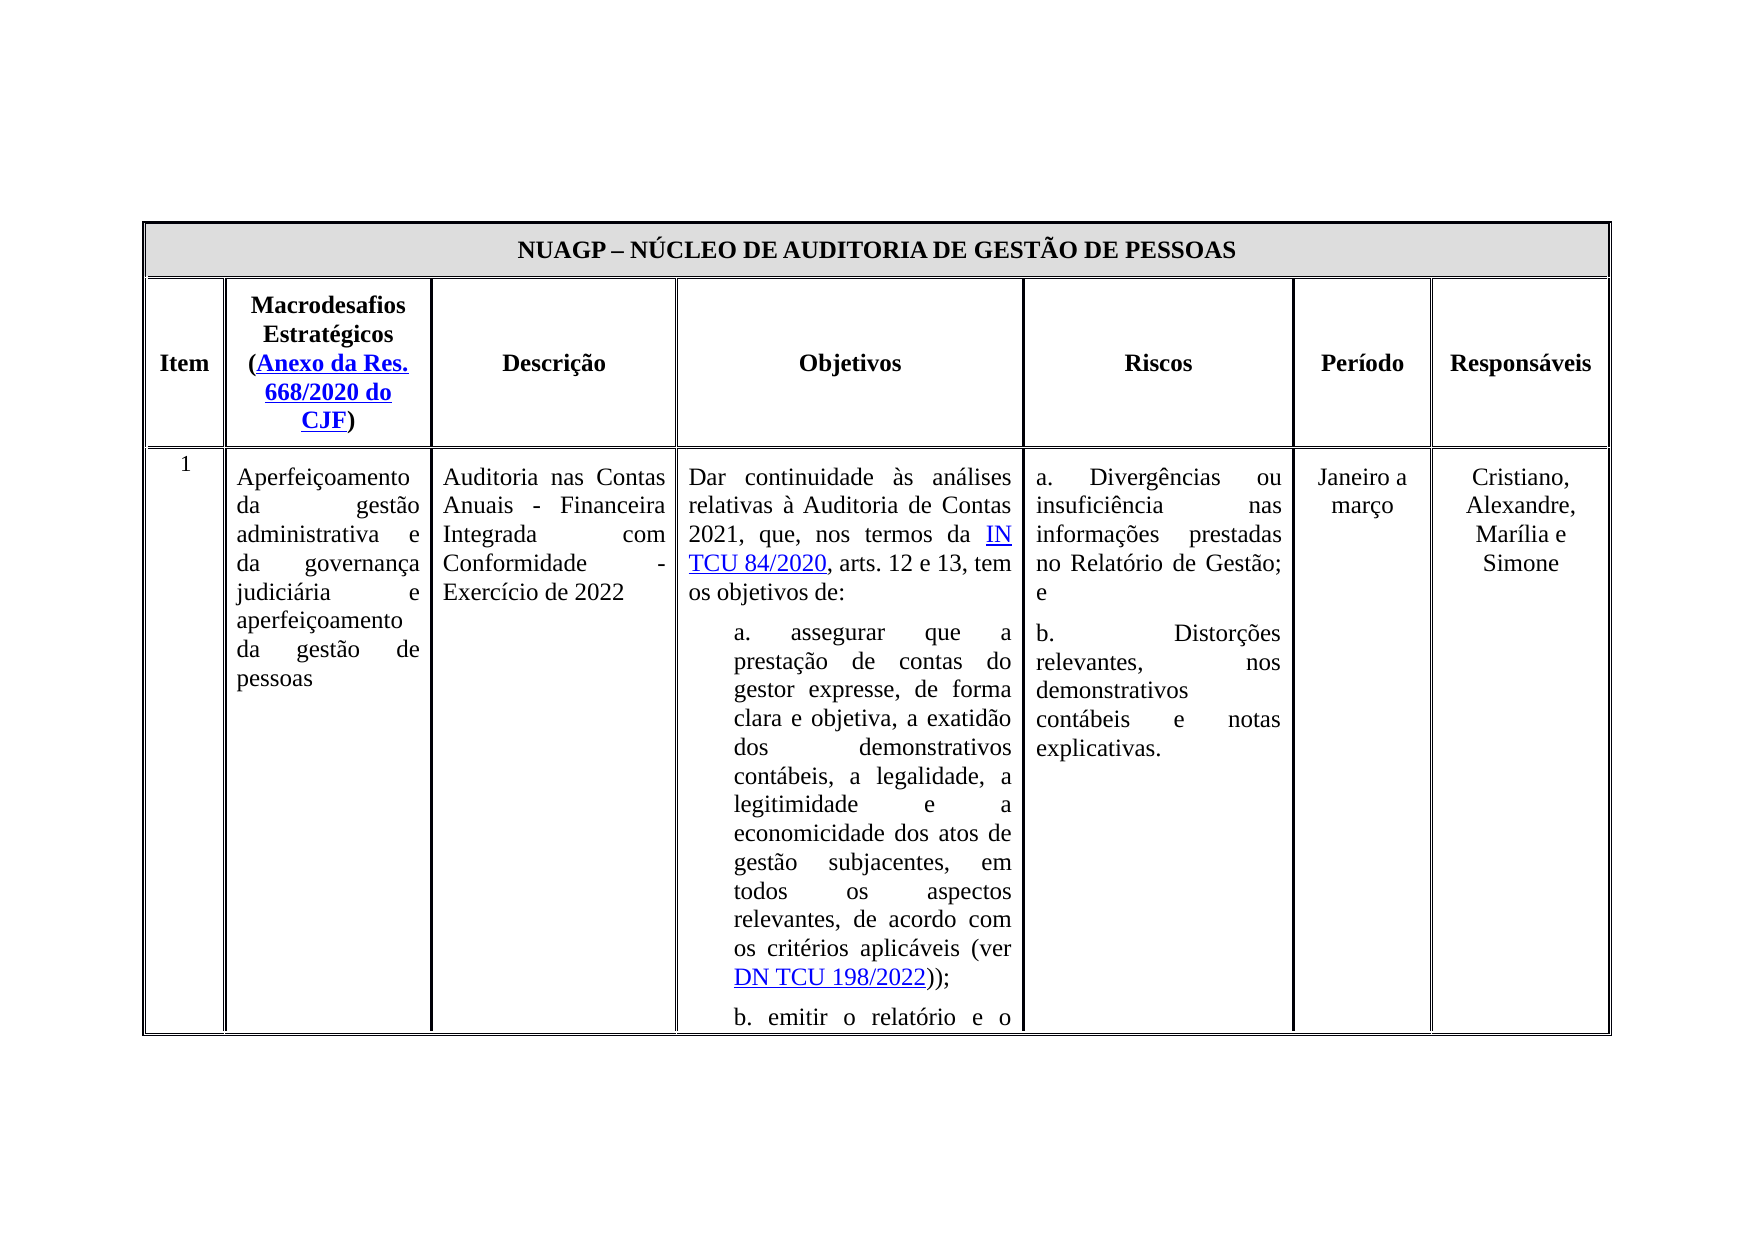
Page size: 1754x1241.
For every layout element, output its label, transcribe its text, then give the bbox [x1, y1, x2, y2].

table_header NUAGP – NÚCLEO DE AUDITORIA DE GESTÃO DE PESSOAS [146, 224, 1608, 276]
table_cell a. Divergências ou insuficiência nas informações prestadas no Relatório de Gestão; e b. Distorções relevantes, nos demonstrativos contábeis e notas explicativas. [1023, 449, 1293, 1032]
table_cell Cristiano, Alexandre, Marília e Simone [1432, 446, 1610, 1032]
table_cell Descrição [433, 279, 675, 446]
table_cell Período [1295, 279, 1430, 446]
table_cell Aperfeiçoamento da gestão administrativa e da governança judiciária e aperfeiçoamento da gestão de pessoas [225, 449, 431, 1032]
table_cell 1 [144, 446, 225, 1032]
table_cell Item [144, 276, 225, 446]
table_cell Macrodesafios Estratégicos (Anexo da Res. 668/2020 do CJF) [227, 279, 430, 446]
table_cell Responsáveis [1432, 276, 1610, 446]
table_cell Dar continuidade às análises relativas à Auditoria de Contas 2021, que, nos termos da IN TCU 84/2020, arts. 12 e 13, tem os objetivos de: a. assegurar que a prestação de contas do gestor expresse, de forma clara e objetiva, a exatidão dos demonstrativos contábeis, a legalidade, a legitimidade e a economicidade dos atos de gestão subjacentes, em todos os aspectos relevantes, de acordo com os critérios aplicáveis (ver DN TCU 198/2022)); b. emitir o relatório e o [677, 449, 1023, 1032]
table_cell Riscos [1025, 279, 1292, 446]
table_cell Objetivos [678, 279, 1022, 446]
table_cell Auditoria nas Contas Anuais - Financeira Integrada com Conformidade - Exercício de 2022 [431, 449, 677, 1032]
table_cell Janeiro a março [1293, 449, 1432, 1032]
